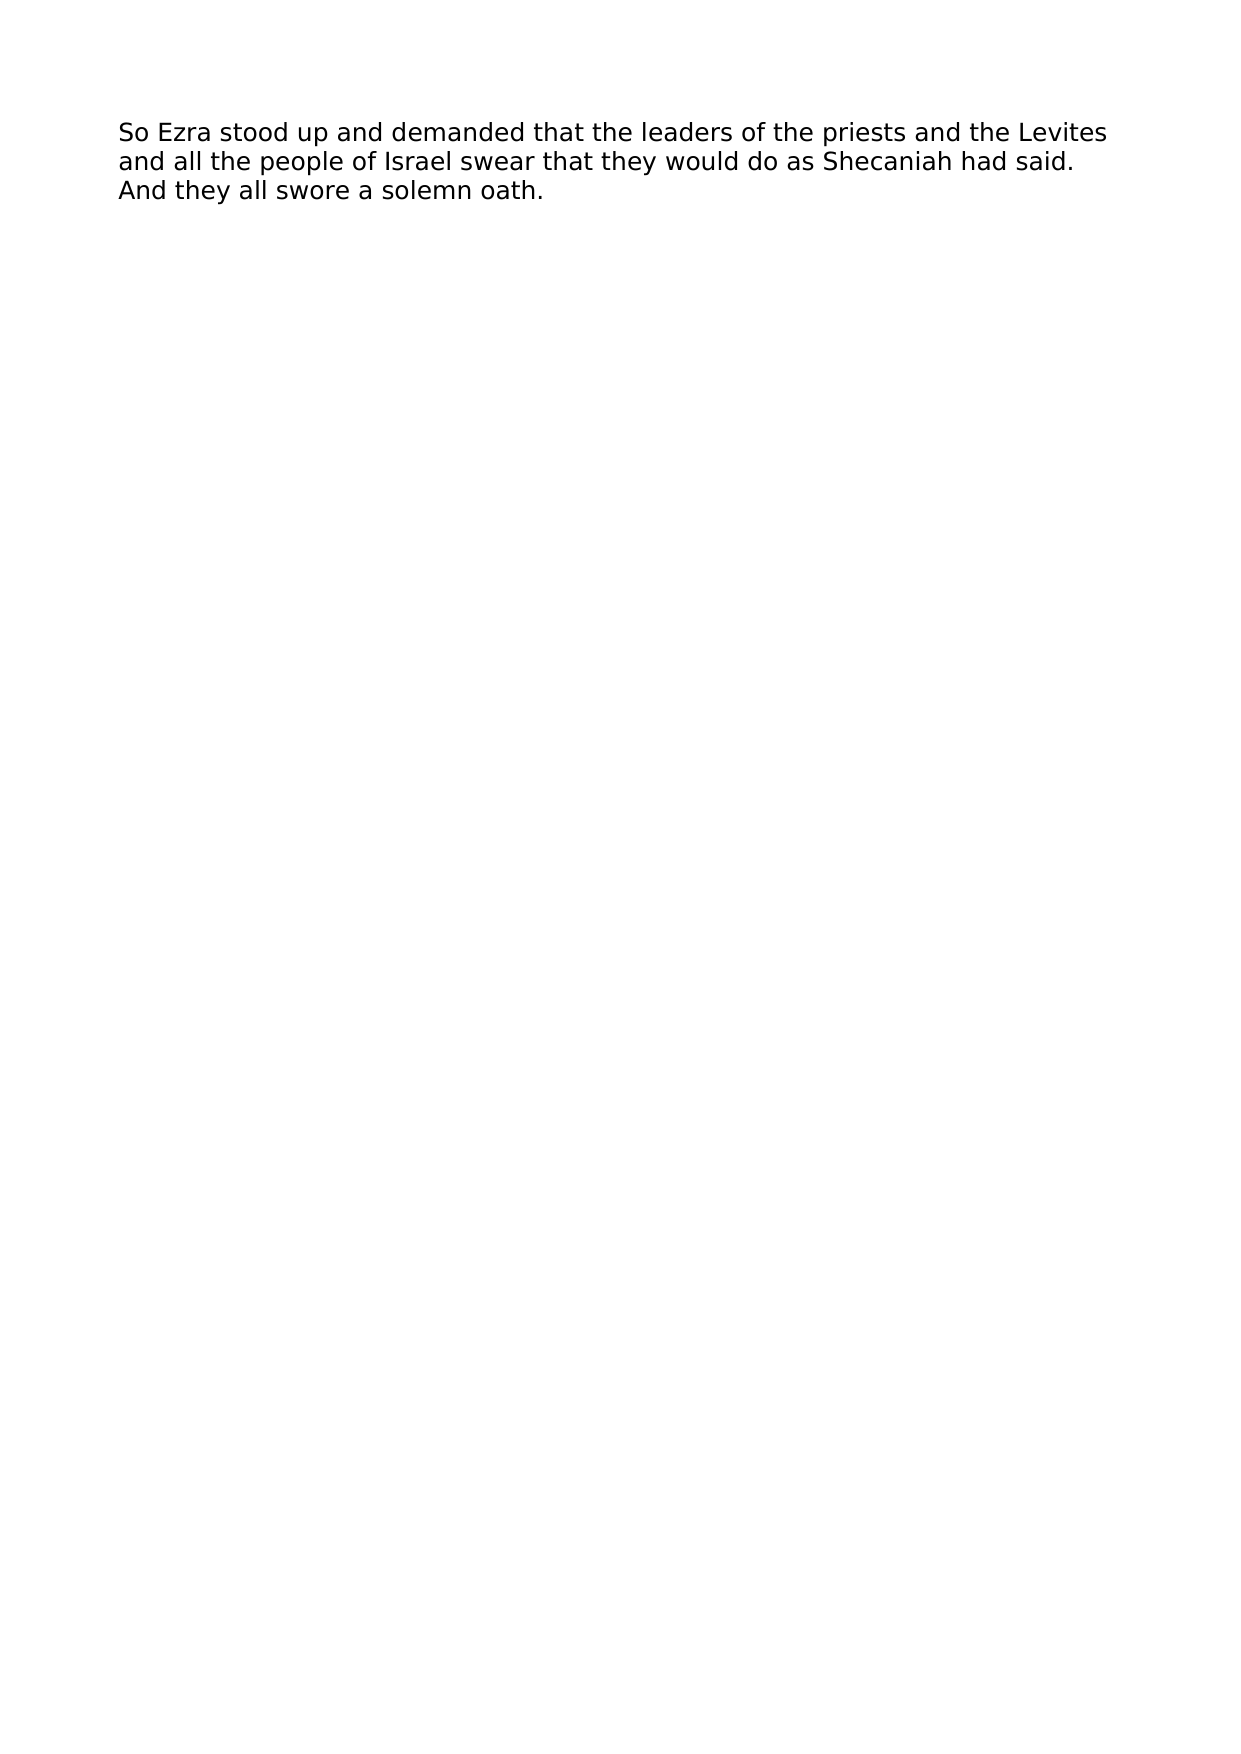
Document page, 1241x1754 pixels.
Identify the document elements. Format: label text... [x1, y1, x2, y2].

text So Ezra stood up and demanded that the leaders of the priests and the Levites and all the people of Israel swear that they would do as Shecaniah had said. And they all swore a solemn oath. [118, 118, 1122, 206]
